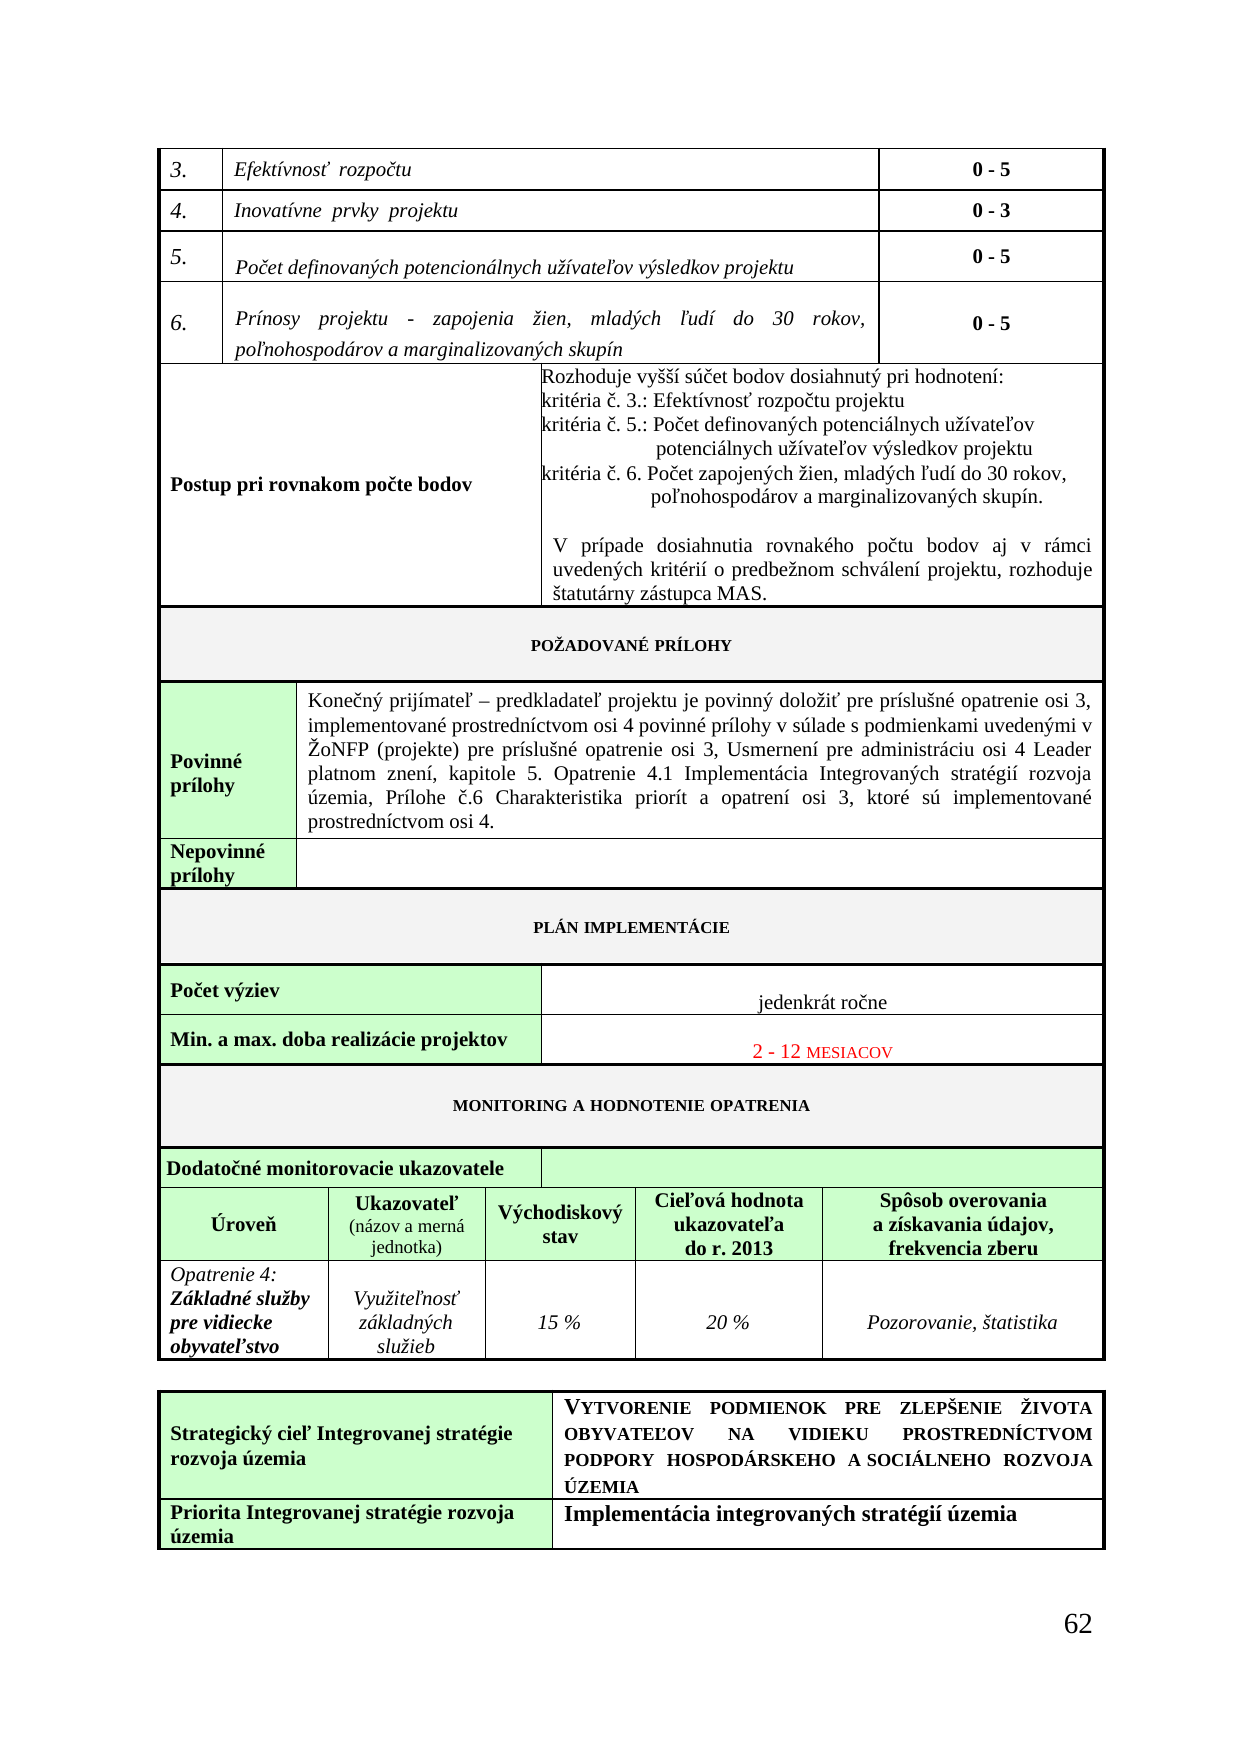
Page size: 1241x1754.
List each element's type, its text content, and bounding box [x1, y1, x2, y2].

table_cell Implementácia integrovaných stratégií územia [553, 1500, 1102, 1548]
table_cell Postup pri rovnakom počte bodov [161, 364, 541, 605]
table_cell Efektívnosť rozpočtu [223, 149, 878, 189]
table_cell jedenkrát ročne [542, 966, 1102, 1014]
table_cell [297, 839, 1102, 887]
table_cell Konečný prijímateľ – predkladateľ projektu je povinný doložiť pre príslušné opatrenie osi 3, implementované prostredníctvom osi 4 povinné prílohy v súlade s podmienkami uvedenými v ŽoNFP (projekte) pre príslušné opatrenie osi 3, Usmernení pre administráciu osi 4 Leader platnom znení, kapitole 5. Opatrenie 4.1 Implementácia Integrovaných stratégií rozvoja územia, Prílohe č.6 Charakteristika priorít a opatrení osi 3, ktoré sú implementované prostredníctvom osi 4. [297, 683, 1102, 838]
table_cell Východiskový stav [486, 1188, 635, 1260]
table_cell plán implementácie [161, 890, 1102, 962]
table_cell 0 - 5 [880, 149, 1102, 189]
table_cell Využiteľnosť základných služieb [329, 1261, 485, 1358]
table_cell Priorita Integrovanej stratégie rozvoja územia [161, 1500, 552, 1548]
table_cell Nepovinné prílohy [161, 839, 296, 887]
table_cell Opatrenie 4: Základné služby pre vidiecke obyvateľstvo [161, 1261, 328, 1358]
table_cell Inovatívne prvky projektu [223, 191, 878, 230]
table_cell Dodatočné monitorovacie ukazovatele [161, 1149, 541, 1187]
table_cell 2 - 12 mesiacov [542, 1015, 1102, 1063]
table_cell 0 - 5 [880, 232, 1102, 281]
table_cell Ukazovateľ (názov a merná jednotka) [329, 1188, 485, 1260]
table_cell Úroveň [161, 1188, 328, 1260]
table_cell 4. [161, 191, 222, 230]
table_cell [542, 1149, 1102, 1187]
table_cell požadované prílohy [161, 608, 1102, 680]
table_cell 15 % [486, 1261, 635, 1358]
table_cell Rozhoduje vyšší súčet bodov dosiahnutý pri hodnotení: kritéria č. 3.: Efektívnosť rozpočtu projektu kritéria č. 5.: Počet definovaných potenciálnych užívateľov potenciálnych užívateľov výsledkov projektu kritéria č. 6. Počet zapojených žien, mladých ľudí do 30 rokov, poľnohospodárov a marginalizovaných skupín. V prípade dosiahnutia rovnakého počtu bodov aj v rámci uvedených kritérií o predbežnom schválení projektu, rozhoduje štatutárny zástupca MAS. [542, 364, 1102, 605]
table_cell Pozorovanie, štatistika [823, 1261, 1102, 1358]
table_cell 6. [161, 282, 222, 363]
table_cell Počet výziev [161, 966, 541, 1014]
table_cell Prínosy projektu - zapojenia žien, mladých ľudí do 30 rokov, poľnohospodárov a marginalizovaných skupín [223, 282, 878, 363]
table_cell Min. a max. doba realizácie projektov [161, 1015, 541, 1063]
table_cell 0 - 5 [880, 282, 1102, 363]
table_cell 0 - 3 [880, 191, 1102, 230]
table_cell 3. [161, 149, 222, 189]
table_cell Cieľová hodnota ukazovateľa do r. 2013 [636, 1188, 822, 1260]
table_header Vytvorenie podmienok pre zlepšenie života obyvateľov na vidieku prostredníctvom podpory hospodárskeho a sociálneho rozvoja územia [553, 1393, 1102, 1498]
table_cell Počet definovaných potencionálnych užívateľov výsledkov projektu [223, 232, 878, 281]
table_header Strategický cieľ Integrovanej stratégie rozvoja územia [161, 1393, 552, 1498]
table_cell Povinné prílohy [161, 683, 296, 838]
table_cell 5. [161, 232, 222, 281]
table_cell monitoring a hodnotenie opatrenia [161, 1066, 1102, 1146]
table_cell Spôsob overovania a získavania údajov, frekvencia zberu [823, 1188, 1102, 1260]
table_cell 20 % [636, 1261, 822, 1358]
